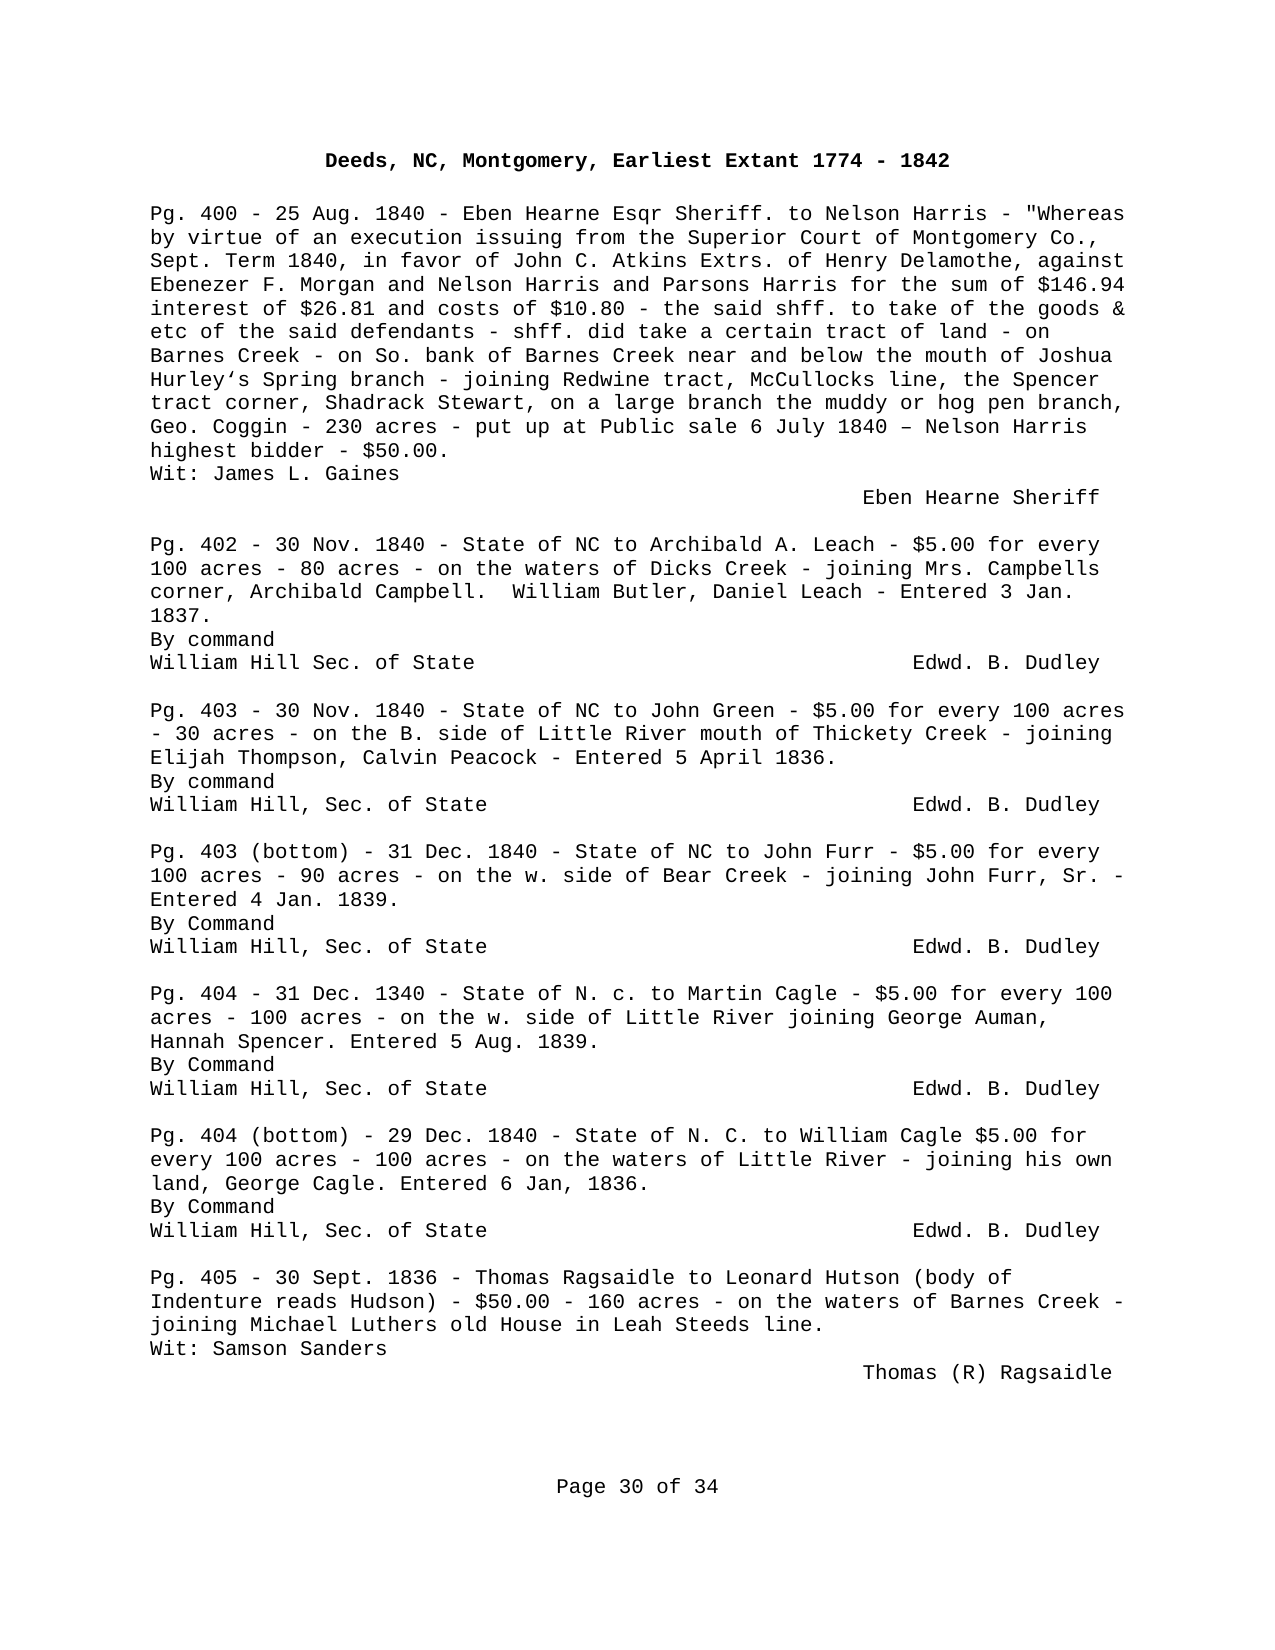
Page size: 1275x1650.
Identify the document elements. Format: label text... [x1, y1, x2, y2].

text Pg. 405 - 30 Sept. 1836 - Thomas Ragsaidle to Leonard Hutson (body of Indenture reads Hudson) - $50.00 - 160 acres - on the waters of Barnes Creek - joining Michael Luthers old House in Leah Steeds line. [150, 1267, 1125, 1338]
text Eben Hearne Sheriff [150, 487, 1125, 511]
text William Hill Sec. of State Edwd. B. Dudley [150, 652, 1125, 676]
text Pg. 403 (bottom) - 31 Dec. 1840 - State of NC to John Furr - $5.00 for every 100 acres - 90 acres - on the w. side of Bear Creek - joining John Furr, Sr. - Entered 4 Jan. 1839. [150, 842, 1125, 912]
text Wit: James L. Gaines [150, 463, 1125, 487]
text Pg. 400 - 25 Aug. 1840 - Eben Hearne Esqr Sheriff. to Nelson Harris - "Whereas by virtue of an execution issuing from the Superior Court of Montgomery Co., Sept. Term 1840, in favor of John C. Atkins Extrs. of Henry Delamothe, against Ebenezer F. Morgan and Nelson Harris and Parsons Harris for the sum of $146.94 interest of $26.81 and costs of $10.80 - the said shff. to take of the goods & etc of the said defendants - shff. did take a certain tract of land - on Barnes Creek - on So. bank of Barnes Creek near and below the mouth of Joshua Hurley‘s Spring branch - joining Redwine tract, McCullocks line, the Spencer tract corner, Shadrack Stewart, on a large branch the muddy or hog pen branch, Geo. Coggin - 230 acres - put up at Public sale 6 July 1840 – Nelson Harris highest bidder - $50.00. [150, 203, 1125, 463]
text Pg. 404 (bottom) - 29 Dec. 1840 - State of N. C. to William Cagle $5.00 for every 100 acres - 100 acres - on the waters of Little River - joining his own land, George Cagle. Entered 6 Jan, 1836. [150, 1125, 1125, 1196]
text Thomas (R) Ragsaidle [150, 1362, 1125, 1385]
text By command [150, 771, 1125, 794]
text Wit: Samson Sanders [150, 1338, 1125, 1362]
text William Hill, Sec. of State Edwd. B. Dudley [150, 1220, 1125, 1243]
text By Command [150, 1054, 1125, 1078]
text By command [150, 629, 1125, 652]
text William Hill, Sec. of State Edwd. B. Dudley [150, 794, 1125, 818]
text By Command [150, 1196, 1125, 1220]
text Pg. 404 - 31 Dec. 1340 - State of N. c. to Martin Cagle - $5.00 for every 100 acres - 100 acres - on the w. side of Little River joining George Auman, Hannah Spencer. Entered 5 Aug. 1839. [150, 983, 1125, 1054]
text Pg. 402 - 30 Nov. 1840 - State of NC to Archibald A. Leach - $5.00 for every 100 acres - 80 acres - on the waters of Dicks Creek - joining Mrs. Campbells corner, Archibald Campbell. William Butler, Daniel Leach - Entered 3 Jan. 1837. [150, 534, 1125, 629]
text Pg. 403 - 30 Nov. 1840 - State of NC to John Green - $5.00 for every 100 acres - 30 acres - on the B. side of Little River mouth of Thickety Creek - joining Elijah Thompson, Calvin Peacock - Entered 5 April 1836. [150, 700, 1125, 771]
text William Hill, Sec. of State Edwd. B. Dudley [150, 1078, 1125, 1102]
text By Command [150, 912, 1125, 936]
text William Hill, Sec. of State Edwd. B. Dudley [150, 936, 1125, 960]
